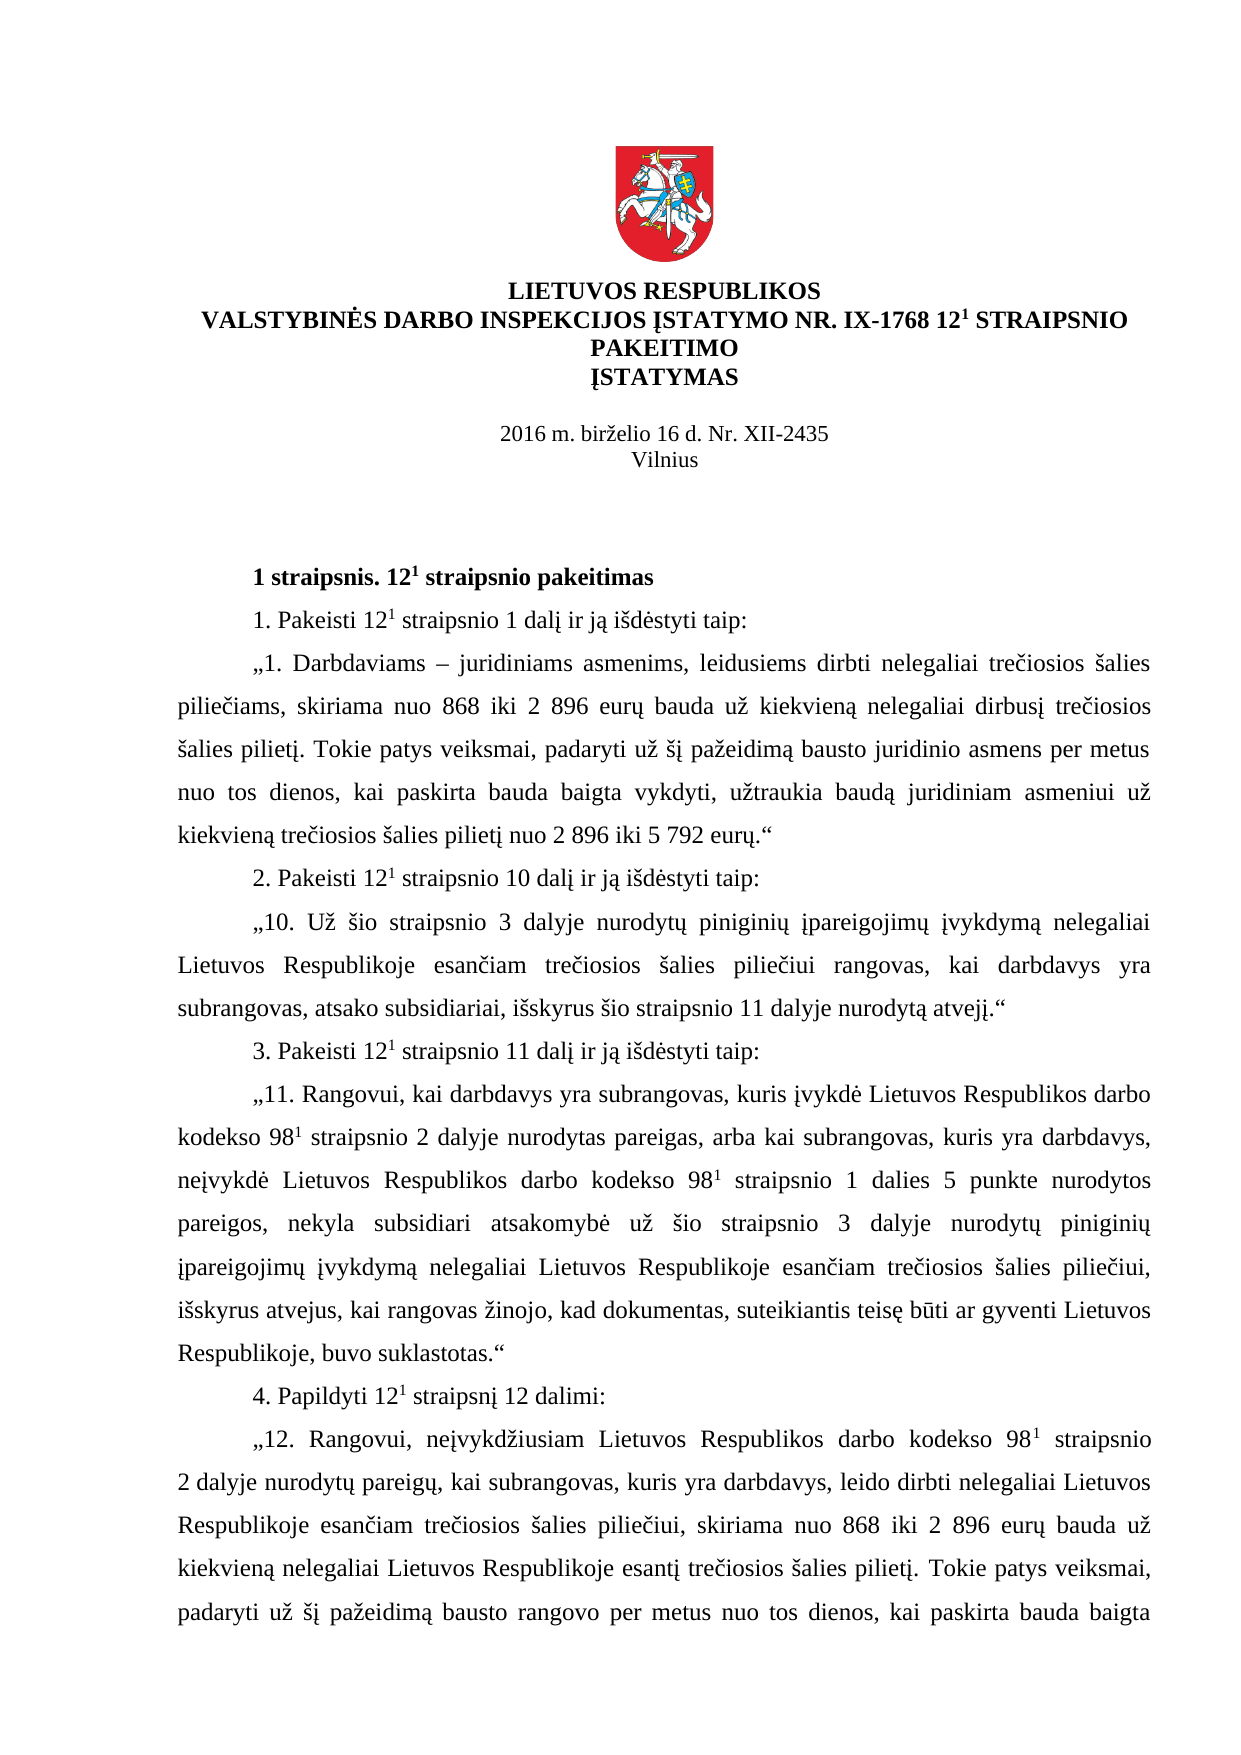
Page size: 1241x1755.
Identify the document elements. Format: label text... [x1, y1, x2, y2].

text „10. Už šio straipsnio 3 dalyje nurodytų piniginių įpareigojimų įvykdymą nelegaliai Lietuvos Respublikoje esančiam trečiosios šalies piliečiui rangovas, kai darbdavys yra subrangovas, atsako subsidiariai, išskyrus šio straipsnio 11 dalyje nurodytą atvejį.“ [177, 907, 1152, 1022]
text 2016 m. birželio 16 d. Nr. XII-2435 [177, 420, 1152, 446]
text ĮSTATYMAS [177, 362, 1152, 391]
text „11. Rangovui, kai darbdavys yra subrangovas, kuris įvykdė Lietuvos Respublikos darbo kodekso 981 straipsnio 2 dalyje nurodytas pareigas, arba kai subrangovas, kuris yra darbdavys, neįvykdė Lietuvos Respublikos darbo kodekso 981 straipsnio 1 dalies 5 punkte nurodytos pareigos, nekyla subsidiari atsakomybė už šio straipsnio 3 dalyje nurodytų piniginių įpareigojimų įvykdymą nelegaliai Lietuvos Respublikoje esančiam trečiosios šalies piliečiui, išskyrus atvejus, kai rangovas žinojo, kad dokumentas, suteikiantis teisę būti ar gyventi Lietuvos Respublikoje, buvo suklastotas.“ [177, 1079, 1152, 1367]
text VALSTYBINĖS DARBO INSPEKCIJOS ĮSTATYMO NR. IX-1768 121 STRAIPSNIO PAKEITIMO [177, 305, 1152, 362]
text 3. Pakeisti 121 straipsnio 11 dalį ir ją išdėstyti taip: [177, 1036, 1152, 1065]
text Vilnius [177, 446, 1152, 472]
text „12. Rangovui, neįvykdžiusiam Lietuvos Respublikos darbo kodekso 981 straipsnio 2 dalyje nurodytų pareigų, kai subrangovas, kuris yra darbdavys, leido dirbti nelegaliai Lietuvos Respublikoje esančiam trečiosios šalies piliečiui, skiriama nuo 868 iki 2 896 eurų bauda už kiekvieną nelegaliai Lietuvos Respublikoje esantį trečiosios šalies pilietį. Tokie patys veiksmai, padaryti už šį pažeidimą bausto rangovo per metus nuo tos dienos, kai paskirta bauda baigta [177, 1424, 1152, 1625]
text 1. Pakeisti 121 straipsnio 1 dalį ir ją išdėstyti taip: [177, 605, 1152, 633]
text 1 straipsnis. 121 straipsnio pakeitimas [177, 562, 1152, 590]
text „1. Darbdaviams – juridiniams asmenims, leidusiems dirbti nelegaliai trečiosios šalies piliečiams, skiriama nuo 868 iki 2 896 eurų bauda už kiekvieną nelegaliai dirbusį trečiosios šalies pilietį. Tokie patys veiksmai, padaryti už šį pažeidimą bausto juridinio asmens per metus nuo tos dienos, kai paskirta bauda baigta vykdyti, užtraukia baudą juridiniam asmeniui už kiekvieną trečiosios šalies pilietį nuo 2 896 iki 5 792 eurų.“ [177, 648, 1152, 849]
text LIETUVOS RESPUBLIKOS [177, 276, 1152, 305]
text 4. Papildyti 121 straipsnį 12 dalimi: [177, 1381, 1152, 1410]
text 2. Pakeisti 121 straipsnio 10 dalį ir ją išdėstyti taip: [177, 863, 1152, 892]
